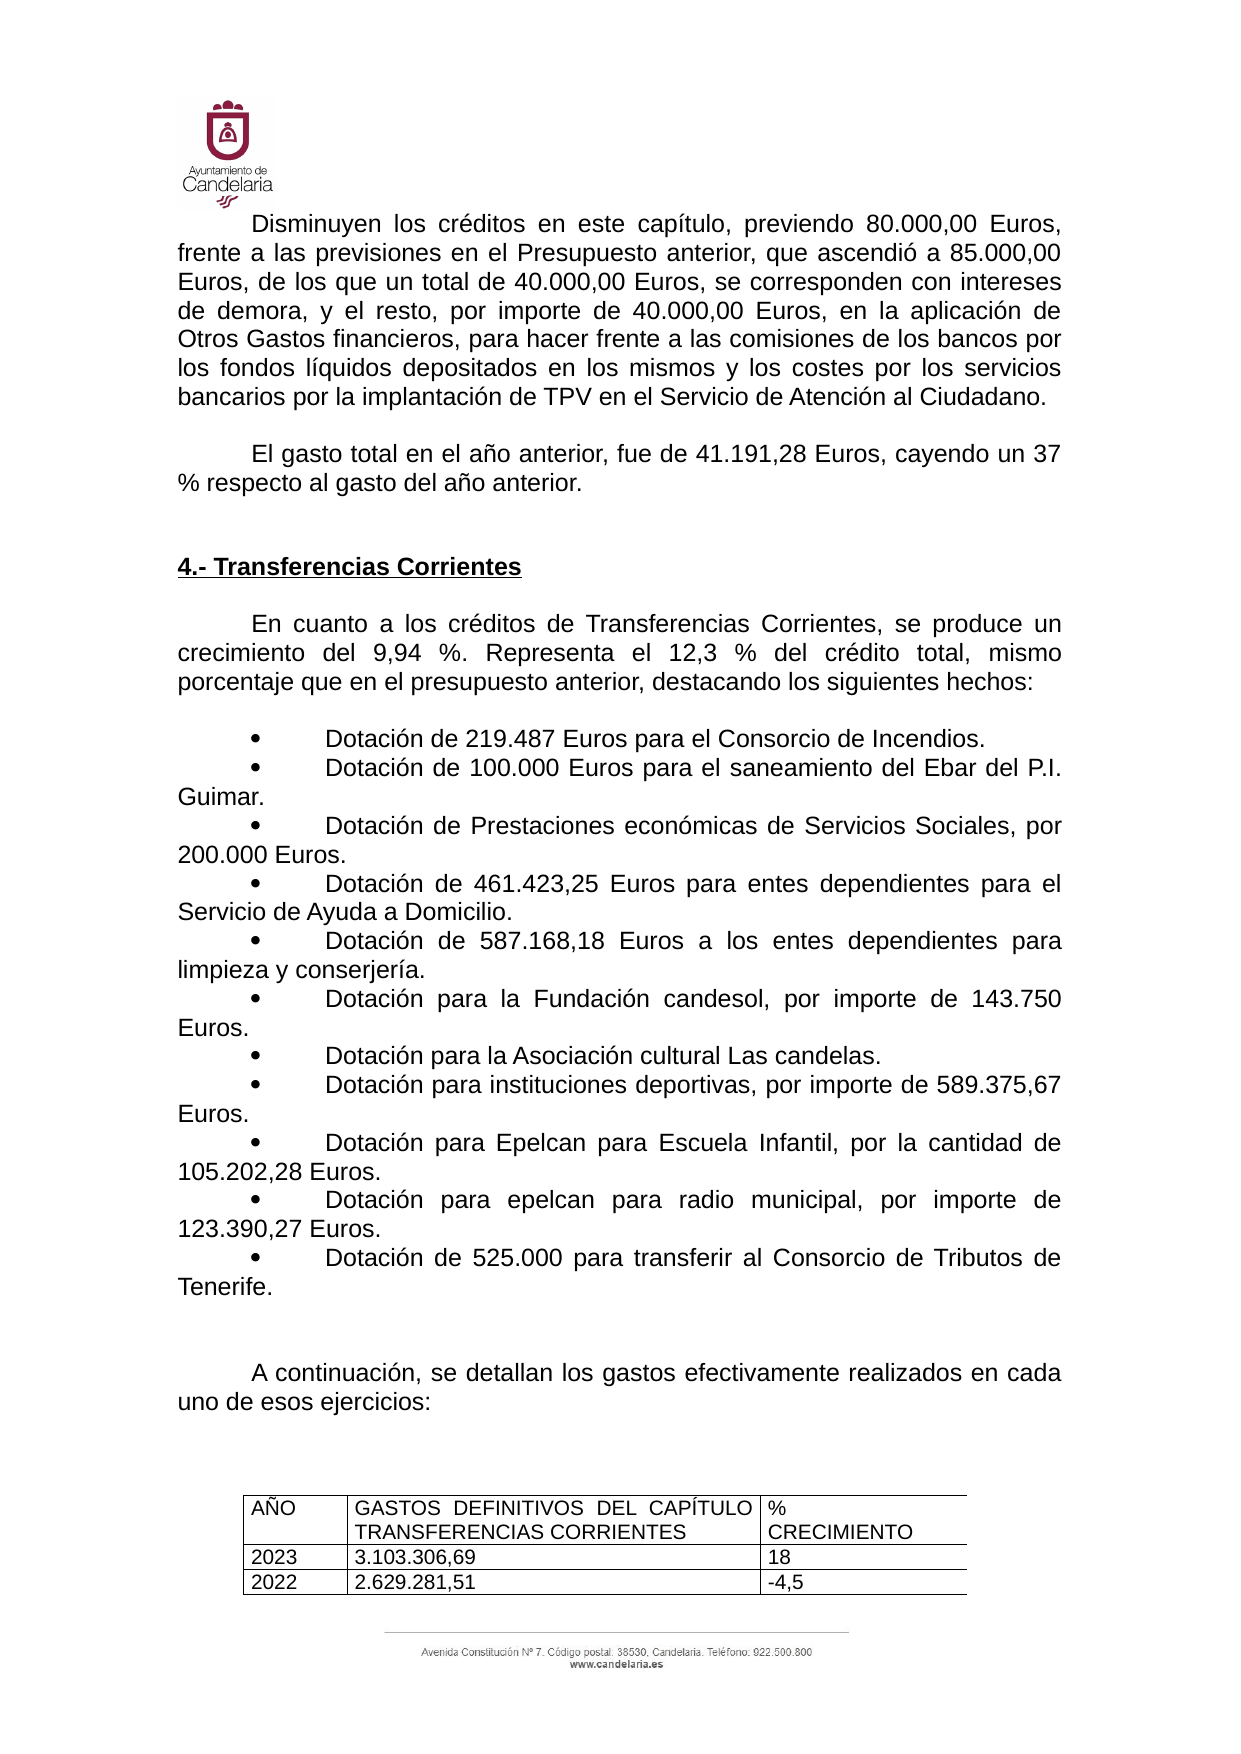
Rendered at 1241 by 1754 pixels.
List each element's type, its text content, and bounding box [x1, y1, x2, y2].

list Dotación de 525.000 para transferir al Consorcio de Tributos de Tenerife. [177, 1243, 1063, 1301]
table_cell 3.103.306,69 [348, 1545, 760, 1569]
text Disminuyen los créditos en este capítulo, previendo 80.000,00 Euros, frente a las previsiones en el Presupuesto anterior, que ascendió a 85.000,00 Euros, de los que un total de 40.000,00 Euros, se corresponden con intereses de demora, y el resto, por importe de 40.000,00 Euros, en la aplicación de Otros Gastos financieros, para hacer frente a las comisiones de los bancos por los fondos líquidos depositados en los mismos y los costes por los servicios bancarios por la implantación de TPV en el Servicio de Atención al Ciudadano. [177, 209, 1063, 411]
text En cuanto a los créditos de Transferencias Corrientes, se produce un crecimiento del 9,94 %. Representa el 12,3 % del crédito total, mismo porcentaje que en el presupuesto anterior, destacando los siguientes hechos: [177, 609, 1063, 696]
list Dotación de 587.168,18 Euros a los entes dependientes para limpieza y conserjería. [177, 926, 1063, 984]
table_cell 2.629.281,51 [348, 1570, 760, 1594]
table_header AÑO [244, 1496, 347, 1544]
table_cell -4,5 [761, 1570, 967, 1594]
list Dotación para Epelcan para Escuela Infantil, por la cantidad de 105.202,28 Euros. [177, 1128, 1063, 1185]
list Dotación de 461.423,25 Euros para entes dependientes para el Servicio de Ayuda a Domicilio. [177, 868, 1063, 926]
table_cell 2023 [244, 1545, 347, 1569]
table_cell 2022 [244, 1570, 347, 1594]
list Dotación de Prestaciones económicas de Servicios Sociales, por 200.000 Euros. [177, 811, 1063, 868]
table_cell 18 [761, 1545, 967, 1569]
list Dotación de 100.000 Euros para el saneamiento del Ebar del P.I. Guimar. [177, 753, 1063, 811]
text El gasto total en el año anterior, fue de 41.191,28 Euros, cayendo un 37 % respecto al gasto del año anterior. [177, 439, 1063, 497]
list Dotación de 219.487 Euros para el Consorcio de Incendios. [177, 724, 1063, 753]
text 4.- Transferencias Corrientes [177, 552, 1063, 581]
table_header % CRECIMIENTO [761, 1496, 967, 1544]
list Dotación para la Asociación cultural Las candelas. [177, 1041, 1063, 1070]
list Dotación para epelcan para radio municipal, por importe de 123.390,27 Euros. [177, 1185, 1063, 1243]
text A continuación, se detallan los gastos efectivamente realizados en cada uno de esos ejercicios: [177, 1358, 1063, 1416]
table_header GASTOS DEFINITIVOS DEL CAPÍTULO TRANSFERENCIAS CORRIENTES [348, 1496, 760, 1544]
list Dotación para instituciones deportivas, por importe de 589.375,67 Euros. [177, 1070, 1063, 1128]
list Dotación para la Fundación candesol, por importe de 143.750 Euros. [177, 984, 1063, 1041]
